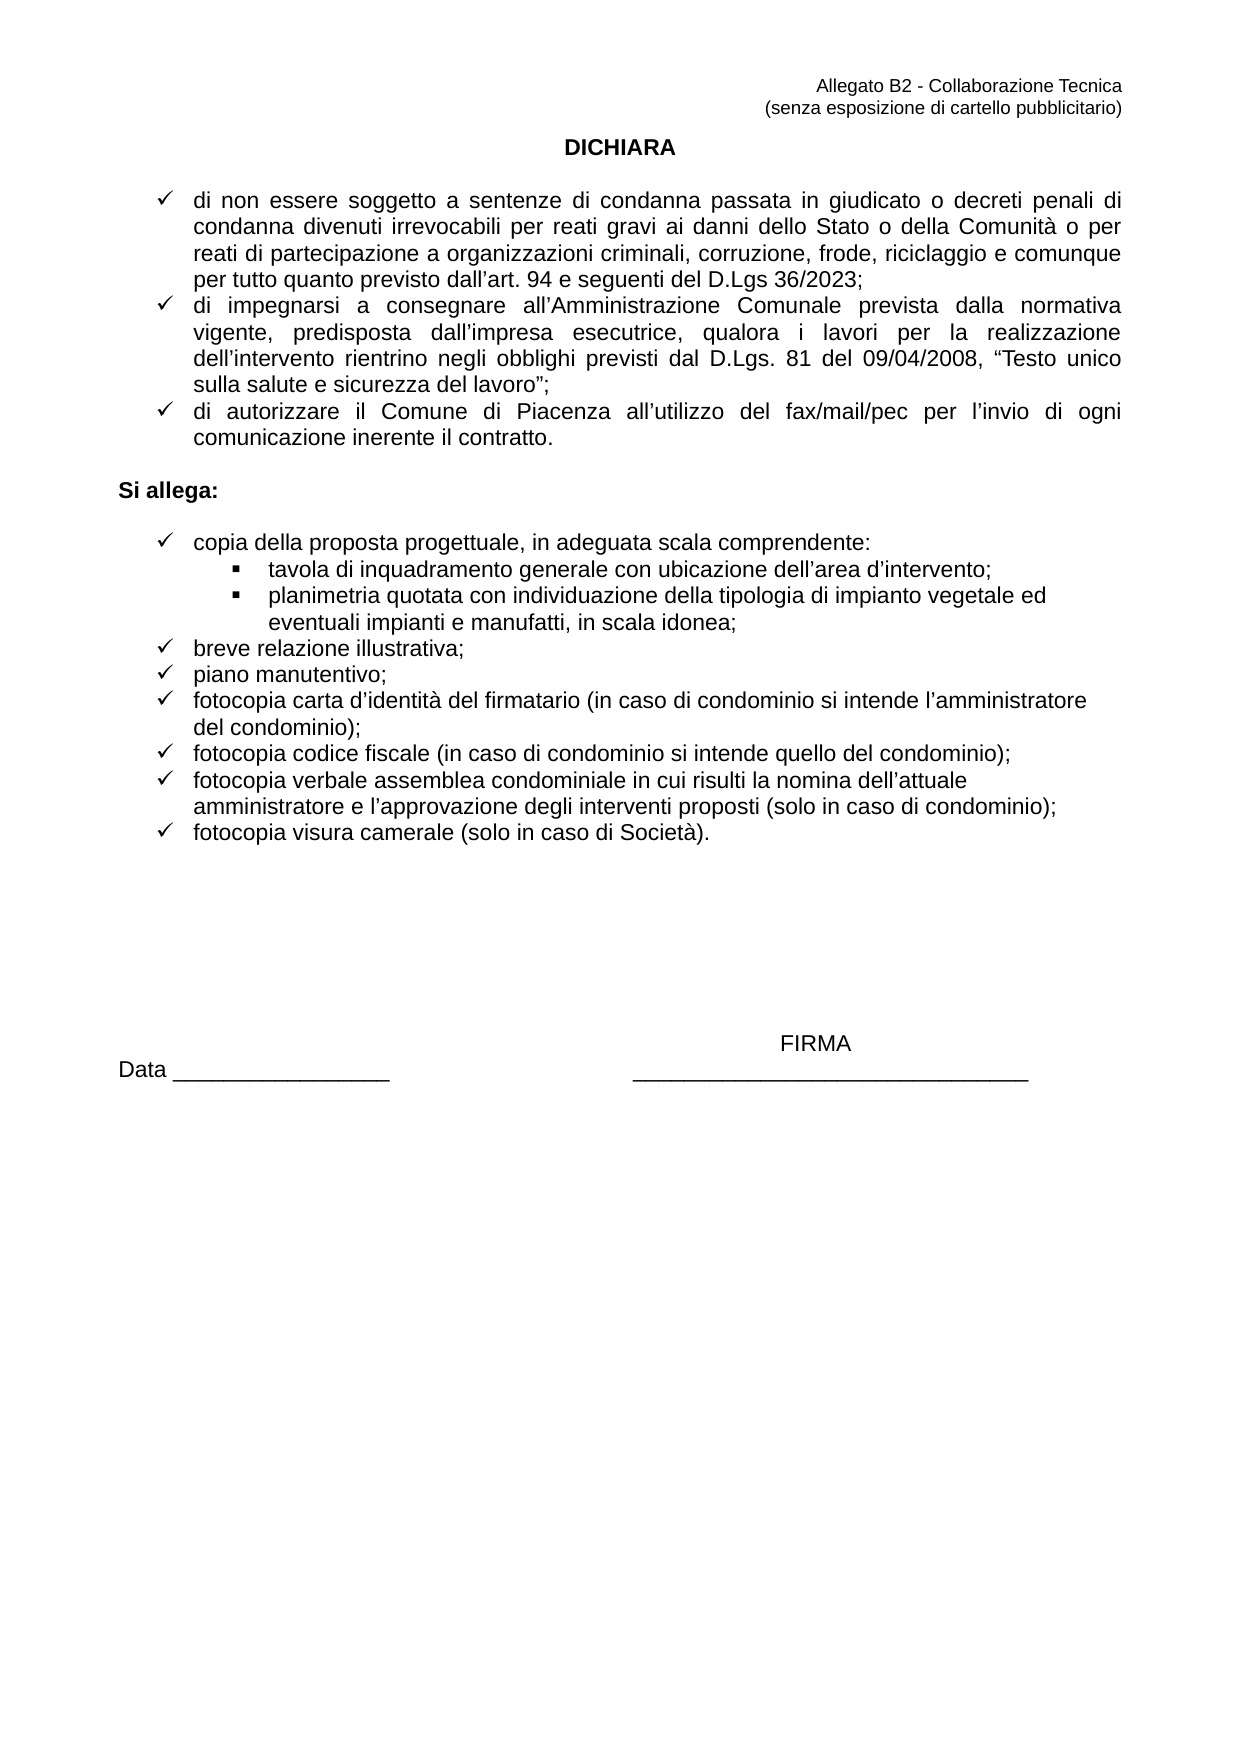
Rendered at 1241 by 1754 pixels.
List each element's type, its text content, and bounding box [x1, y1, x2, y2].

text Data _________________ _______________________________ [118, 1056, 1122, 1083]
text Si allega: [118, 477, 1122, 503]
list piano manutentivo; [156, 661, 1122, 687]
list fotocopia carta d’identità del firmatario (in caso di condominio si intende l’amministratore del condominio); [156, 687, 1122, 740]
list breve relazione illustrativa; [156, 635, 1122, 661]
list fotocopia verbale assemblea condominiale in cui risulti la nomina dell’attuale amministratore e l’approvazione degli interventi proposti (solo in caso di condominio); [156, 767, 1122, 819]
list tavola di inquadramento generale con ubicazione dell’area d’intervento; [231, 556, 1122, 582]
list fotocopia visura camerale (solo in caso di Società). [156, 819, 1122, 846]
list fotocopia codice fiscale (in caso di condominio si intende quello del condominio); [156, 740, 1122, 767]
list planimetria quotata con individuazione della tipologia di impianto vegetale ed eventuali impianti e manufatti, in scala idonea; [231, 582, 1122, 635]
list copia della proposta progettuale, in adeguata scala comprendente: [156, 529, 1122, 556]
list di non essere soggetto a sentenze di condanna passata in giudicato o decreti penali di condanna divenuti irrevocabili per reati gravi ai danni dello Stato o della Comunità o per reati di partecipazione a organizzazioni criminali, corruzione, frode, riciclaggio e comunque per tutto quanto previsto dall’art. 94 e seguenti del D.Lgs 36/2023; [156, 187, 1122, 292]
list di impegnarsi a consegnare all’Amministrazione Comunale prevista dalla normativa vigente, predisposta dall’impresa esecutrice, qualora i lavori per la realizzazione dell’intervento rientrino negli obblighi previsti dal D.Lgs. 81 del 09/04/2008, “Testo unico sulla salute e sicurezza del lavoro”; [156, 292, 1122, 398]
list di autorizzare il Comune di Piacenza all’utilizzo del fax/mail/pec per l’invio di ogni comunicazione inerente il contratto. [156, 398, 1122, 450]
text DICHIARA [118, 134, 1122, 160]
text FIRMA [118, 1030, 1122, 1056]
